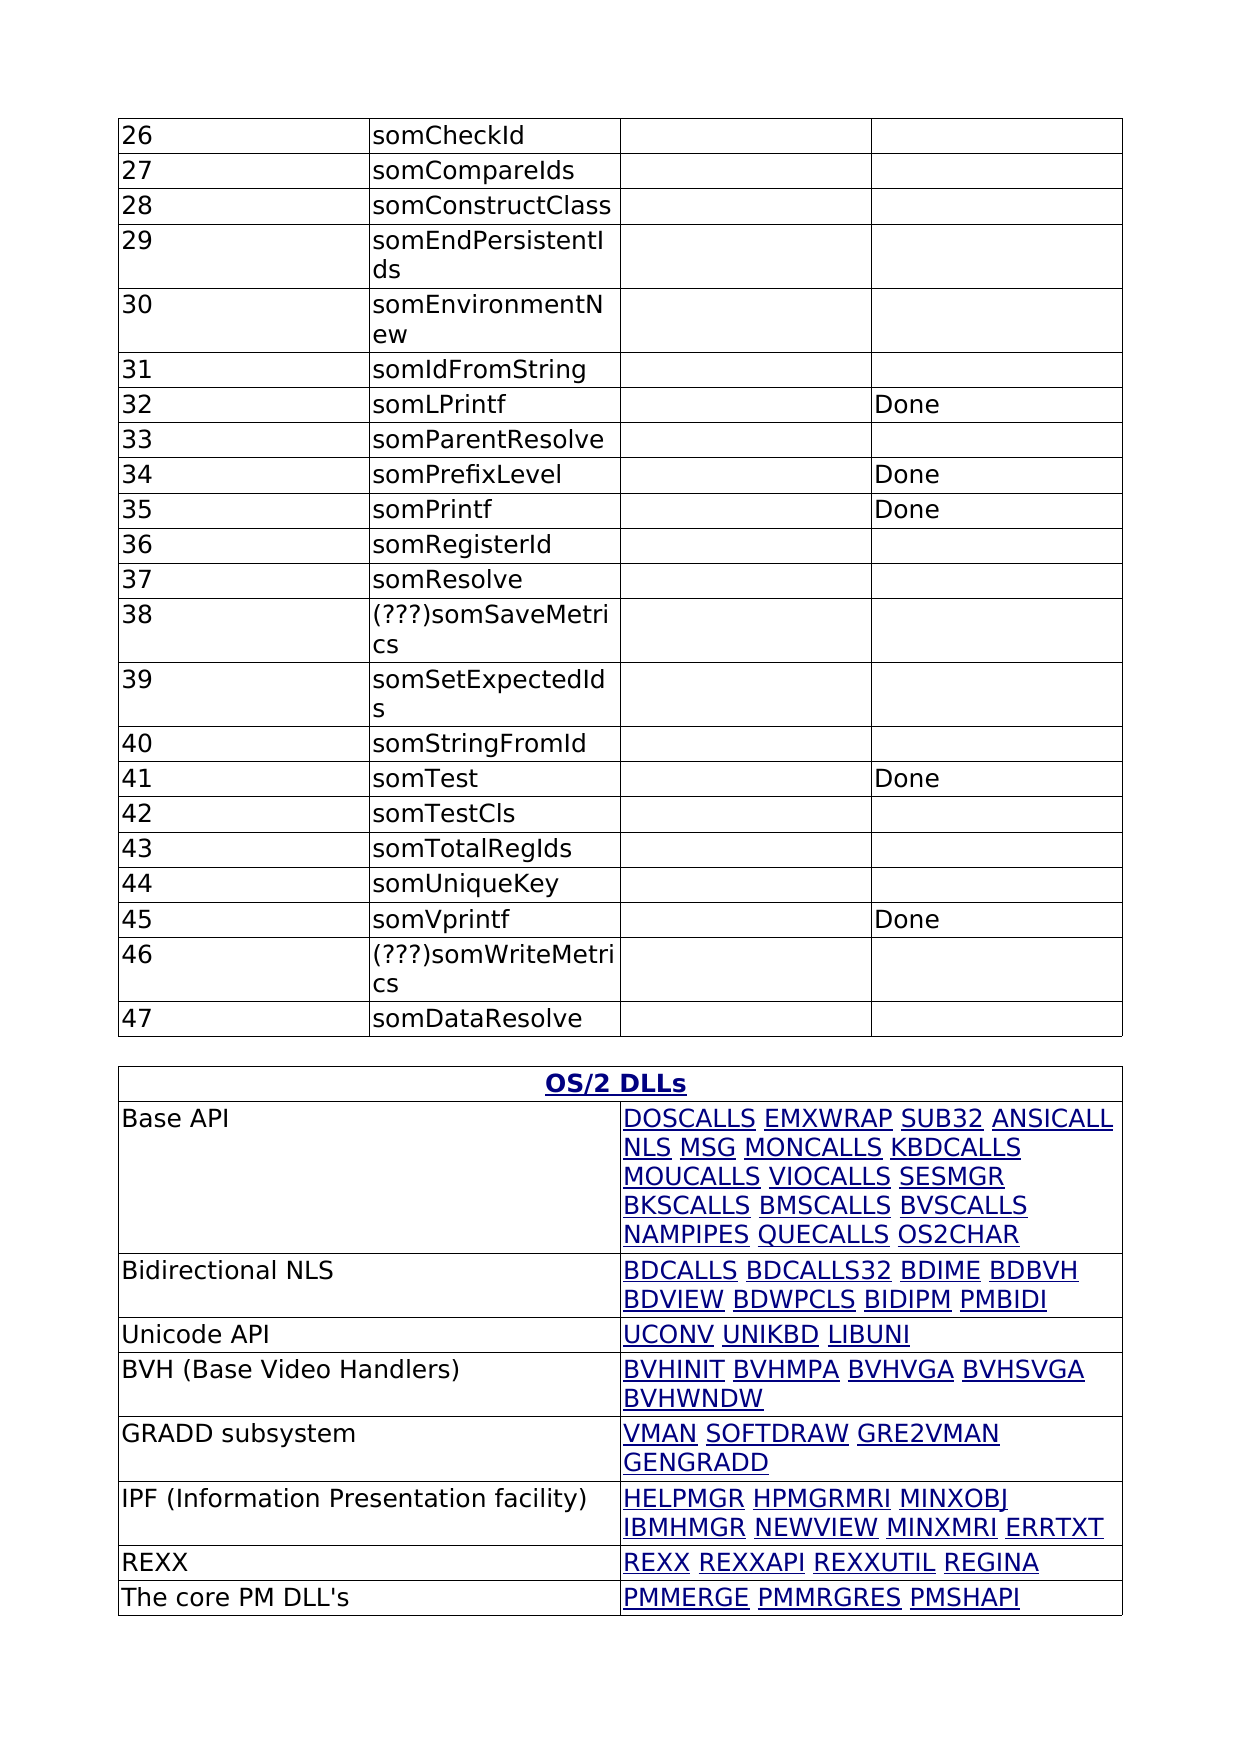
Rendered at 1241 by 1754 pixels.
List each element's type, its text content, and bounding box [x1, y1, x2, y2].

table_cell somConstructClass [370, 189, 620, 223]
table_cell [621, 938, 871, 1001]
table_cell somPrintf [370, 494, 620, 527]
table_cell 47 [119, 1002, 369, 1036]
table_cell somVprintf [370, 903, 620, 937]
table_cell (???)somSaveMetrics [370, 599, 620, 662]
table_cell 39 [119, 663, 369, 726]
table_cell [872, 564, 1122, 598]
table_cell 29 [119, 225, 369, 288]
table_cell [872, 1002, 1122, 1036]
table_cell somRegisterId [370, 529, 620, 563]
table_cell VMAN SOFTDRAW GRE2VMAN GENGRADD [621, 1417, 1122, 1481]
table_cell Unicode API [119, 1318, 620, 1352]
table_cell somTestCls [370, 797, 620, 832]
table_cell 31 [119, 353, 369, 387]
table_cell UCONV UNIKBD LIBUNI [621, 1318, 1122, 1352]
table_cell [621, 353, 871, 387]
table_cell [621, 423, 871, 457]
table_cell [872, 833, 1122, 867]
table_cell [872, 119, 1122, 153]
table_cell Bidirectional NLS [119, 1254, 620, 1317]
table_cell [621, 494, 871, 527]
table_cell 34 [119, 458, 369, 492]
table_cell REXX [119, 1546, 620, 1580]
table_cell [621, 289, 871, 352]
table_cell somTest [370, 762, 620, 796]
table_cell [872, 154, 1122, 188]
table_cell 43 [119, 833, 369, 867]
table_cell [872, 189, 1122, 223]
table_cell somDataResolve [370, 1002, 620, 1036]
table_cell HELPMGR HPMGRMRI MINXOBJ IBMHMGR NEWVIEW MINXMRI ERRTXT [621, 1482, 1122, 1545]
table_cell Base API [119, 1102, 620, 1253]
table_cell GRADD subsystem [119, 1417, 620, 1481]
table_cell REXX REXXAPI REXXUTIL REGINA [621, 1546, 1122, 1580]
table_cell [872, 599, 1122, 662]
table_cell [872, 289, 1122, 352]
table_cell 41 [119, 762, 369, 796]
table_cell somPrefixLevel [370, 458, 620, 492]
table_cell somTotalRegIds [370, 833, 620, 867]
table_cell somLPrintf [370, 388, 620, 422]
table_cell [872, 529, 1122, 563]
table_cell 28 [119, 189, 369, 223]
table_cell [621, 903, 871, 937]
table_cell [872, 423, 1122, 457]
table_cell 38 [119, 599, 369, 662]
table_cell [621, 189, 871, 223]
table_cell [872, 225, 1122, 288]
table_cell [621, 762, 871, 796]
table_cell [621, 833, 871, 867]
table_cell BVH (Base Video Handlers) [119, 1353, 620, 1416]
table_cell 37 [119, 564, 369, 598]
table_cell Done [872, 458, 1122, 492]
table_header OS/2 DLLs [119, 1067, 1122, 1101]
table_cell PMMERGE PMMRGRES PMSHAPI [621, 1581, 1122, 1615]
table_cell Done [872, 494, 1122, 527]
table_cell BVHINIT BVHMPA BVHVGA BVHSVGA BVHWNDW [621, 1353, 1122, 1416]
table_cell 33 [119, 423, 369, 457]
table_cell 44 [119, 868, 369, 902]
table_cell 46 [119, 938, 369, 1001]
table_cell somCheckId [370, 119, 620, 153]
table_cell [621, 727, 871, 761]
table_cell DOSCALLS EMXWRAP SUB32 ANSICALL NLS MSG MONCALLS KBDCALLS MOUCALLS VIOCALLS SESMGR BKSCALLS BMSCALLS BVSCALLS NAMPIPES QUECALLS OS2CHAR [621, 1102, 1122, 1253]
table_cell 35 [119, 494, 369, 527]
table_cell somCompareIds [370, 154, 620, 188]
table_cell somResolve [370, 564, 620, 598]
table_cell somStringFromId [370, 727, 620, 761]
table_cell Done [872, 762, 1122, 796]
table_cell [621, 225, 871, 288]
table_cell [621, 797, 871, 832]
table_cell [621, 663, 871, 726]
table_cell [621, 154, 871, 188]
table_cell IPF (Information Presentation facility) [119, 1482, 620, 1545]
table_cell somUniqueKey [370, 868, 620, 902]
table_cell [621, 1002, 871, 1036]
table_cell [621, 119, 871, 153]
table_cell [872, 938, 1122, 1001]
table_cell 32 [119, 388, 369, 422]
table_cell Done [872, 388, 1122, 422]
table_cell [621, 868, 871, 902]
table_cell somSetExpectedIds [370, 663, 620, 726]
table_cell [872, 868, 1122, 902]
table_cell The core PM DLL's [119, 1581, 620, 1615]
table_cell [621, 388, 871, 422]
table_cell 45 [119, 903, 369, 937]
table_cell 40 [119, 727, 369, 761]
table_cell [621, 599, 871, 662]
table_cell [621, 458, 871, 492]
table_cell 26 [119, 119, 369, 153]
table_cell 36 [119, 529, 369, 563]
table_cell somEnvironmentNew [370, 289, 620, 352]
table_cell [872, 727, 1122, 761]
table_cell BDCALLS BDCALLS32 BDIME BDBVH BDVIEW BDWPCLS BIDIPM PMBIDI [621, 1254, 1122, 1317]
table_cell Done [872, 903, 1122, 937]
table_cell (???)somWriteMetrics [370, 938, 620, 1001]
table_cell 42 [119, 797, 369, 832]
table_cell [621, 564, 871, 598]
table_cell somIdFromString [370, 353, 620, 387]
table_cell 30 [119, 289, 369, 352]
table_cell [872, 353, 1122, 387]
table_cell somEndPersistentIds [370, 225, 620, 288]
table_cell 27 [119, 154, 369, 188]
table_cell somParentResolve [370, 423, 620, 457]
table_cell [872, 797, 1122, 832]
table_cell [621, 529, 871, 563]
table_cell [872, 663, 1122, 726]
